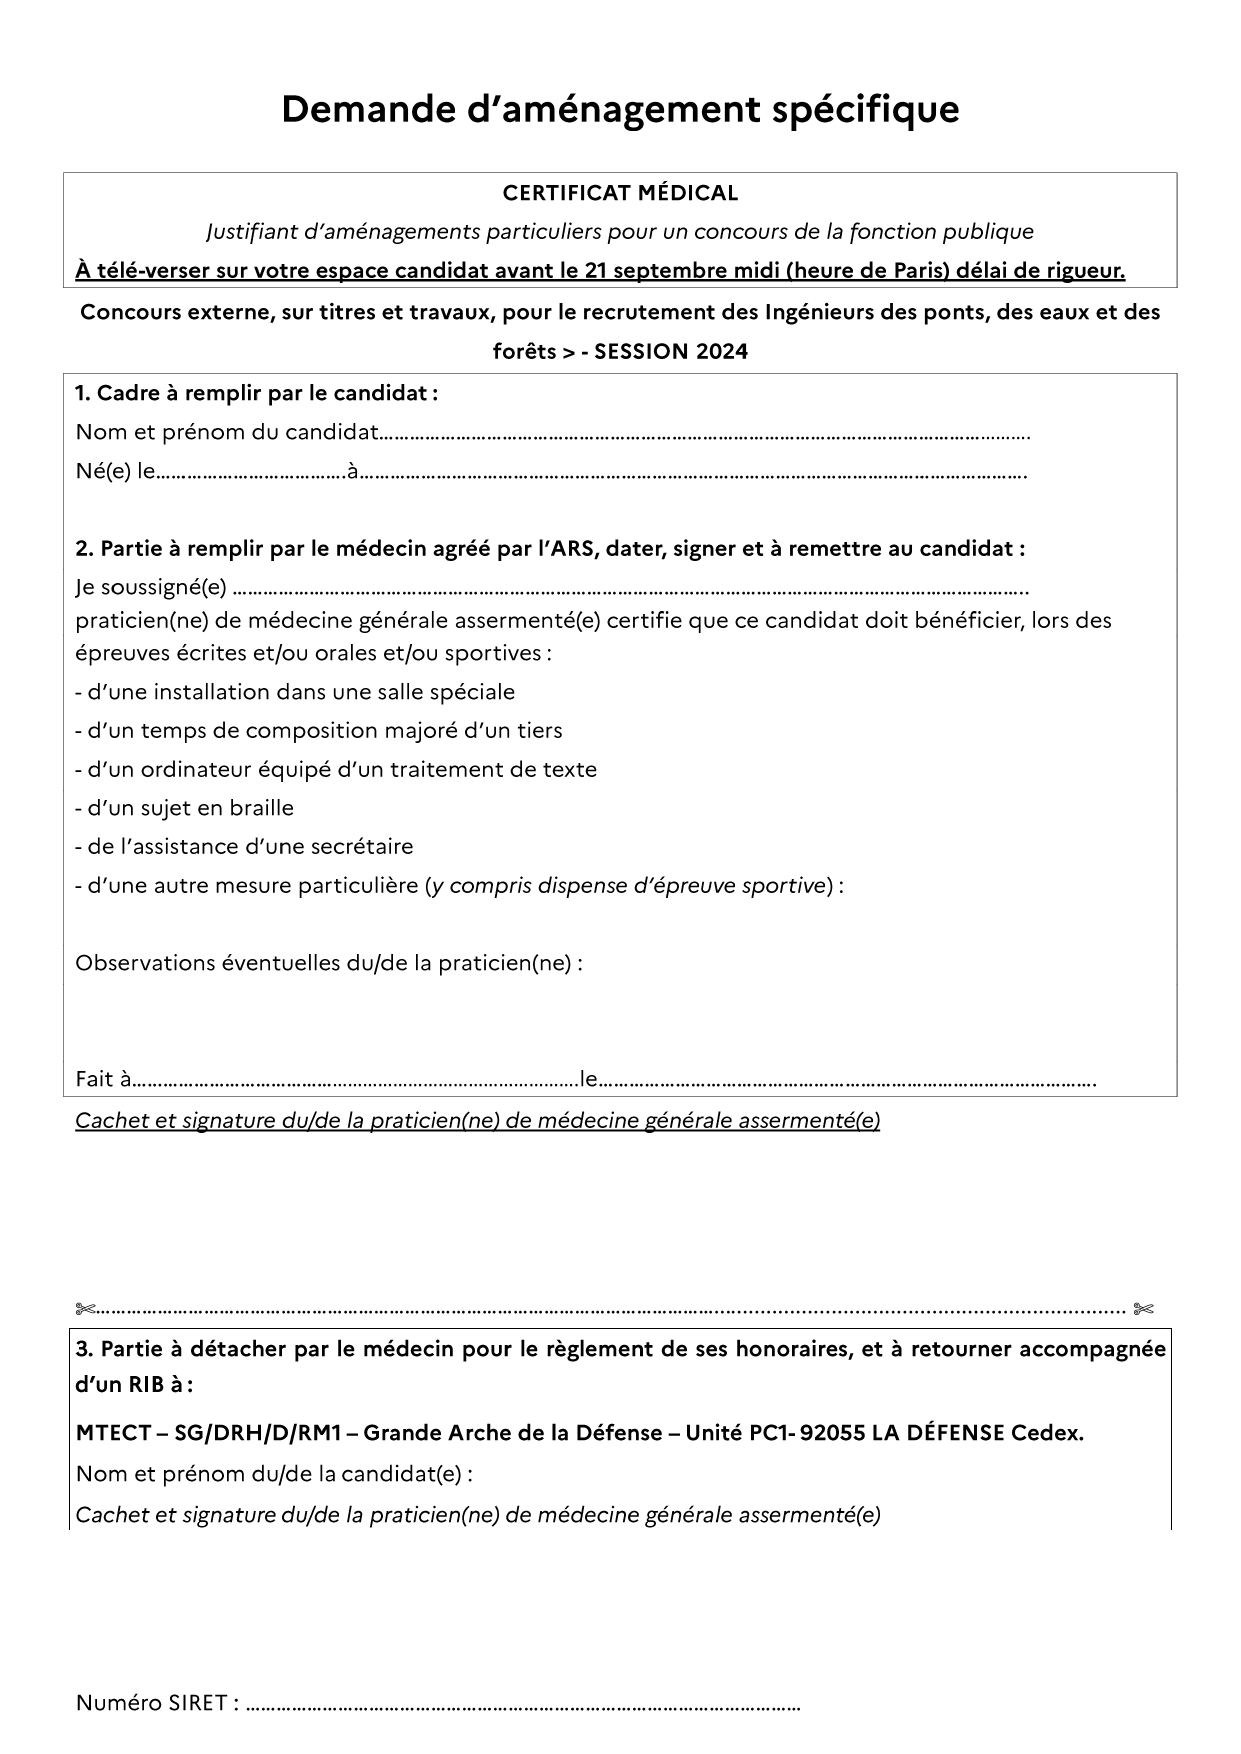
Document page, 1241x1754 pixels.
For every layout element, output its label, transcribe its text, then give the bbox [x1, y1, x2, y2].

text ✄✄ [75, 1288, 1159, 1326]
table_header [70, 1329, 1171, 1530]
